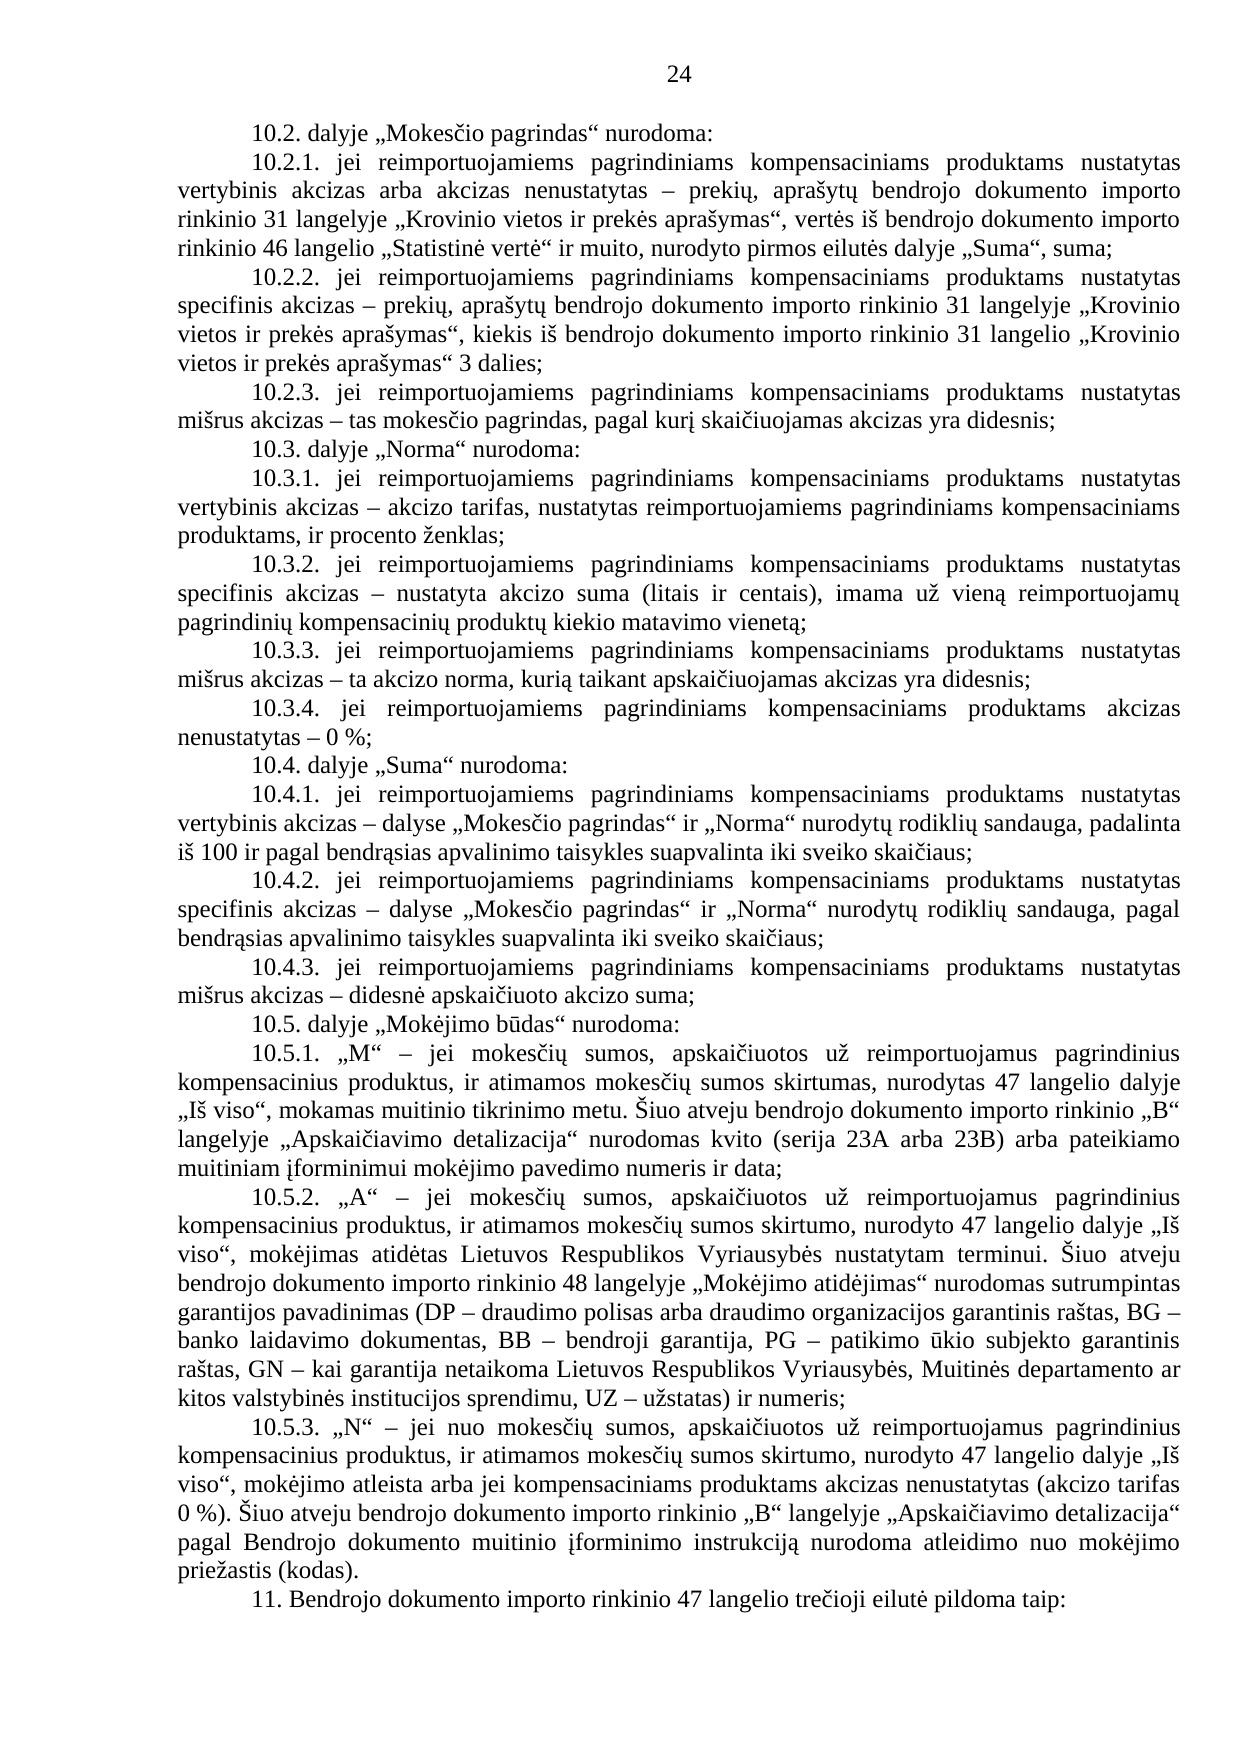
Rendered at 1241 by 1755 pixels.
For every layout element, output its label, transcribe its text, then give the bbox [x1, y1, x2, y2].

text 10.4. dalyje „Suma“ nurodoma: [177, 751, 1181, 779]
text 10.2. dalyje „Mokesčio pagrindas“ nurodoma: [177, 118, 1181, 147]
text 10.2.1. jei reimportuojamiems pagrindiniams kompensaciniams produktams nustatytas vertybinis akcizas arba akcizas nenustatytas – prekių, aprašytų bendrojo dokumento importo rinkinio 31 langelyje „Krovinio vietos ir prekės aprašymas“, vertės iš bendrojo dokumento importo rinkinio 46 langelio „Statistinė vertė“ ir muito, nurodyto pirmos eilutės dalyje „Suma“, suma; [177, 147, 1181, 262]
text 10.3.3. jei reimportuojamiems pagrindiniams kompensaciniams produktams nustatytas mišrus akcizas – ta akcizo norma, kurią taikant apskaičiuojamas akcizas yra didesnis; [177, 636, 1181, 693]
text 10.5.3. „N“ – jei nuo mokesčių sumos, apskaičiuotos už reimportuojamus pagrindinius kompensacinius produktus, ir atimamos mokesčių sumos skirtumo, nurodyto 47 langelio dalyje „Iš viso“, mokėjimo atleista arba jei kompensaciniams produktams akcizas nenustatytas (akcizo tarifas 0 %). Šiuo atveju bendrojo dokumento importo rinkinio „B“ langelyje „Apskaičiavimo detalizacija“ pagal Bendrojo dokumento muitinio įforminimo instrukciją nurodoma atleidimo nuo mokėjimo priežastis (kodas). [177, 1412, 1181, 1584]
text 10.4.3. jei reimportuojamiems pagrindiniams kompensaciniams produktams nustatytas mišrus akcizas – didesnė apskaičiuoto akcizo suma; [177, 952, 1181, 1009]
text 10.4.2. jei reimportuojamiems pagrindiniams kompensaciniams produktams nustatytas specifinis akcizas – dalyse „Mokesčio pagrindas“ ir „Norma“ nurodytų rodiklių sandauga, pagal bendrąsias apvalinimo taisykles suapvalinta iki sveiko skaičiaus; [177, 866, 1181, 952]
text 10.3.2. jei reimportuojamiems pagrindiniams kompensaciniams produktams nustatytas specifinis akcizas – nustatyta akcizo suma (litais ir centais), imama už vieną reimportuojamų pagrindinių kompensacinių produktų kiekio matavimo vienetą; [177, 549, 1181, 636]
text 10.5.2. „A“ – jei mokesčių sumos, apskaičiuotos už reimportuojamus pagrindinius kompensacinius produktus, ir atimamos mokesčių sumos skirtumo, nurodyto 47 langelio dalyje „Iš viso“, mokėjimas atidėtas Lietuvos Respublikos Vyriausybės nustatytam terminui. Šiuo atveju bendrojo dokumento importo rinkinio 48 langelyje „Mokėjimo atidėjimas“ nurodomas sutrumpintas garantijos pavadinimas (DP – draudimo polisas arba draudimo organizacijos garantinis raštas, BG – banko laidavimo dokumentas, BB – bendroji garantija, PG – patikimo ūkio subjekto garantinis raštas, GN – kai garantija netaikoma Lietuvos Respublikos Vyriausybės, Muitinės departamento ar kitos valstybinės institucijos sprendimu, UZ – užstatas) ir numeris; [177, 1182, 1181, 1412]
text 10.3.1. jei reimportuojamiems pagrindiniams kompensaciniams produktams nustatytas vertybinis akcizas – akcizo tarifas, nustatytas reimportuojamiems pagrindiniams kompensaciniams produktams, ir procento ženklas; [177, 463, 1181, 549]
text 10.5.1. „M“ – jei mokesčių sumos, apskaičiuotos už reimportuojamus pagrindinius kompensacinius produktus, ir atimamos mokesčių sumos skirtumas, nurodytas 47 langelio dalyje „Iš viso“, mokamas muitinio tikrinimo metu. Šiuo atveju bendrojo dokumento importo rinkinio „B“ langelyje „Apskaičiavimo detalizacija“ nurodomas kvito (serija 23A arba 23B) arba pateikiamo muitiniam įforminimui mokėjimo pavedimo numeris ir data; [177, 1038, 1181, 1182]
text 10.3. dalyje „Norma“ nurodoma: [177, 434, 1181, 463]
text 10.5. dalyje „Mokėjimo būdas“ nurodoma: [177, 1009, 1181, 1038]
text 10.3.4. jei reimportuojamiems pagrindiniams kompensaciniams produktams akcizas nenustatytas – 0 %; [177, 693, 1181, 751]
text 10.2.2. jei reimportuojamiems pagrindiniams kompensaciniams produktams nustatytas specifinis akcizas – prekių, aprašytų bendrojo dokumento importo rinkinio 31 langelyje „Krovinio vietos ir prekės aprašymas“, kiekis iš bendrojo dokumento importo rinkinio 31 langelio „Krovinio vietos ir prekės aprašymas“ 3 dalies; [177, 262, 1181, 377]
text 10.2.3. jei reimportuojamiems pagrindiniams kompensaciniams produktams nustatytas mišrus akcizas – tas mokesčio pagrindas, pagal kurį skaičiuojamas akcizas yra didesnis; [177, 377, 1181, 434]
text 10.4.1. jei reimportuojamiems pagrindiniams kompensaciniams produktams nustatytas vertybinis akcizas – dalyse „Mokesčio pagrindas“ ir „Norma“ nurodytų rodiklių sandauga, padalinta iš 100 ir pagal bendrąsias apvalinimo taisykles suapvalinta iki sveiko skaičiaus; [177, 779, 1181, 866]
text 11. Bendrojo dokumento importo rinkinio 47 langelio trečioji eilutė pildoma taip: [177, 1584, 1181, 1613]
